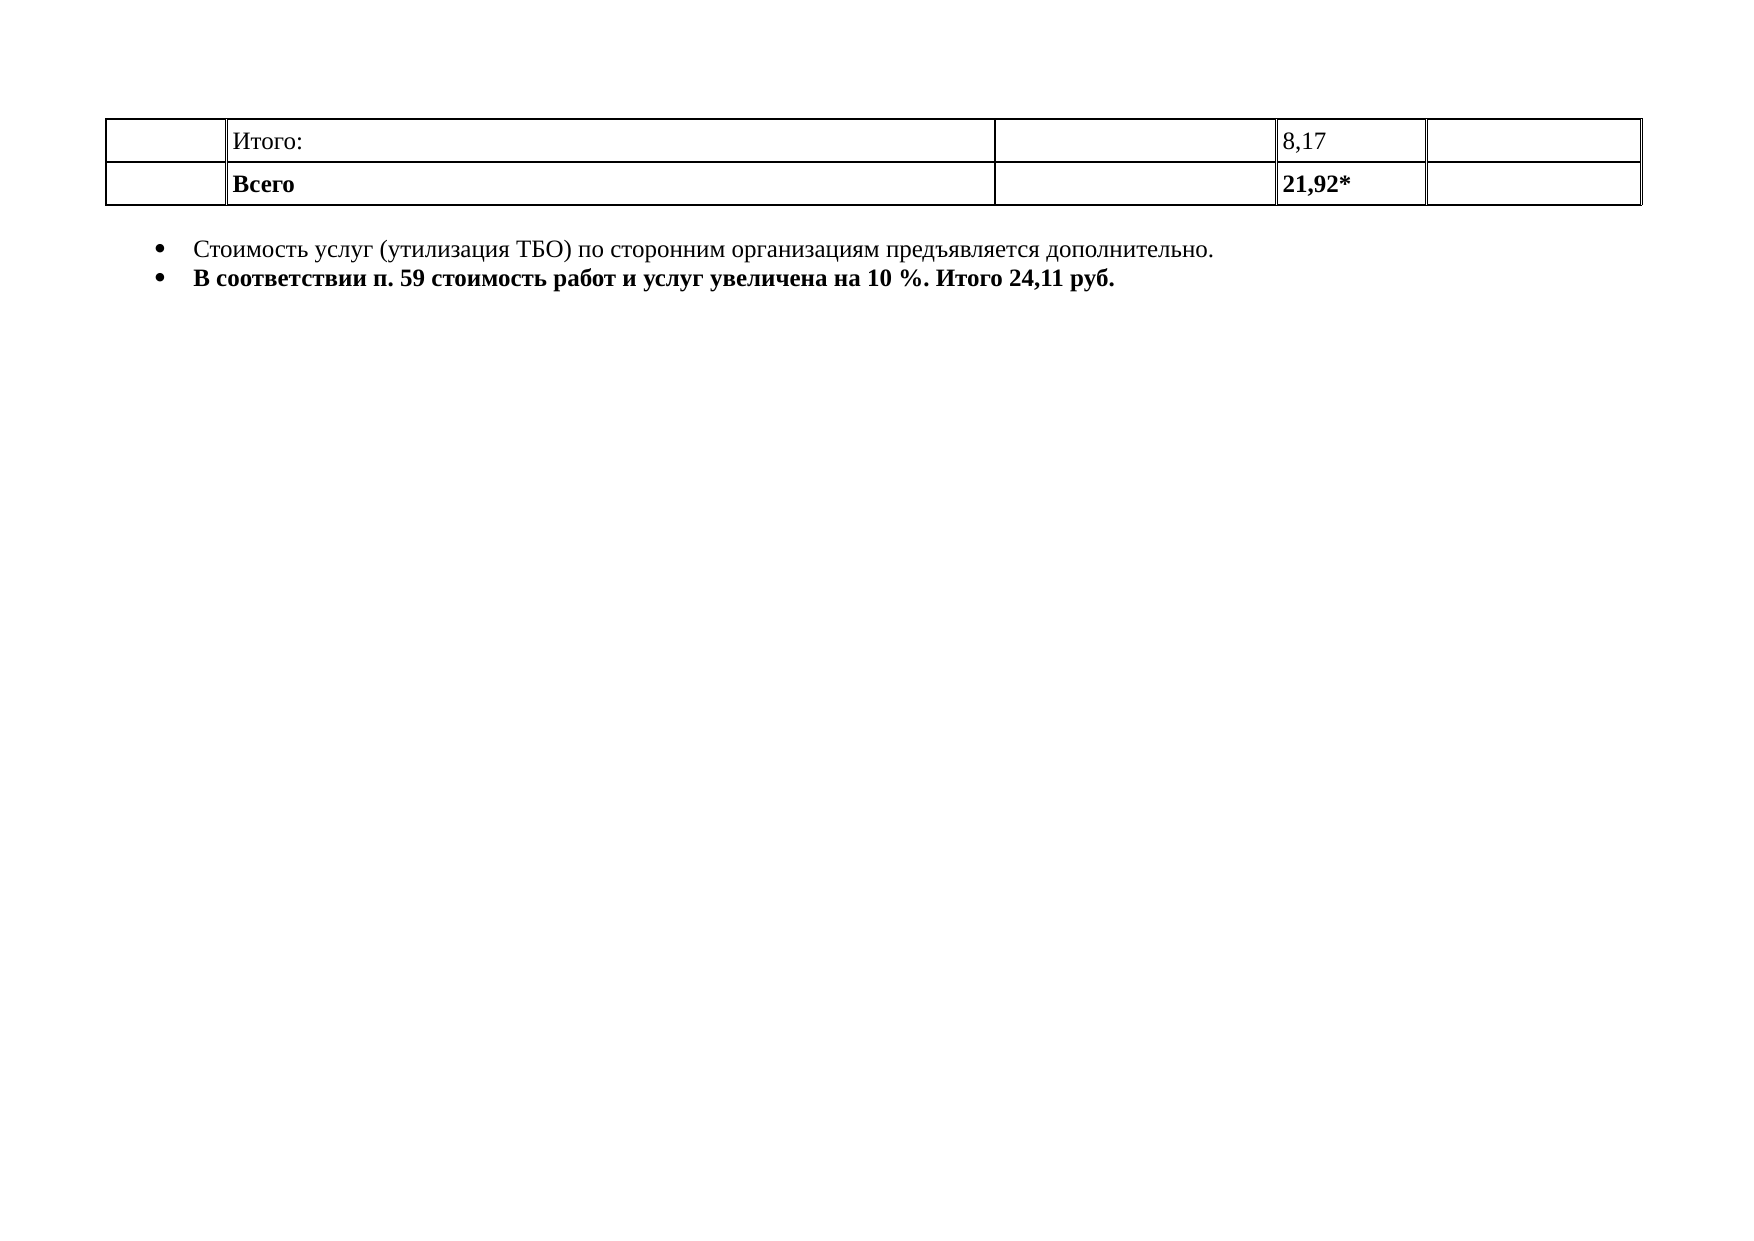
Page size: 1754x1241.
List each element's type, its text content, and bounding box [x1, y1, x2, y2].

table_cell [107, 163, 225, 204]
list В соответствии п. 59 стоимость работ и услуг увеличена на 10 %. Итого 24,11 руб. [156, 263, 1636, 292]
table_cell Всего [228, 163, 994, 204]
table_cell 21,92* [1278, 163, 1425, 204]
table_cell [1428, 163, 1640, 204]
table_cell Итого: [228, 120, 994, 161]
table_cell [1428, 120, 1640, 161]
table_cell [996, 120, 1275, 161]
table_cell [996, 163, 1275, 204]
list Стоимость услуг (утилизация ТБО) по сторонним организациям предъявляется дополнительно. [156, 234, 1636, 263]
table_cell [107, 120, 225, 161]
table_cell 8,17 [1278, 120, 1425, 161]
